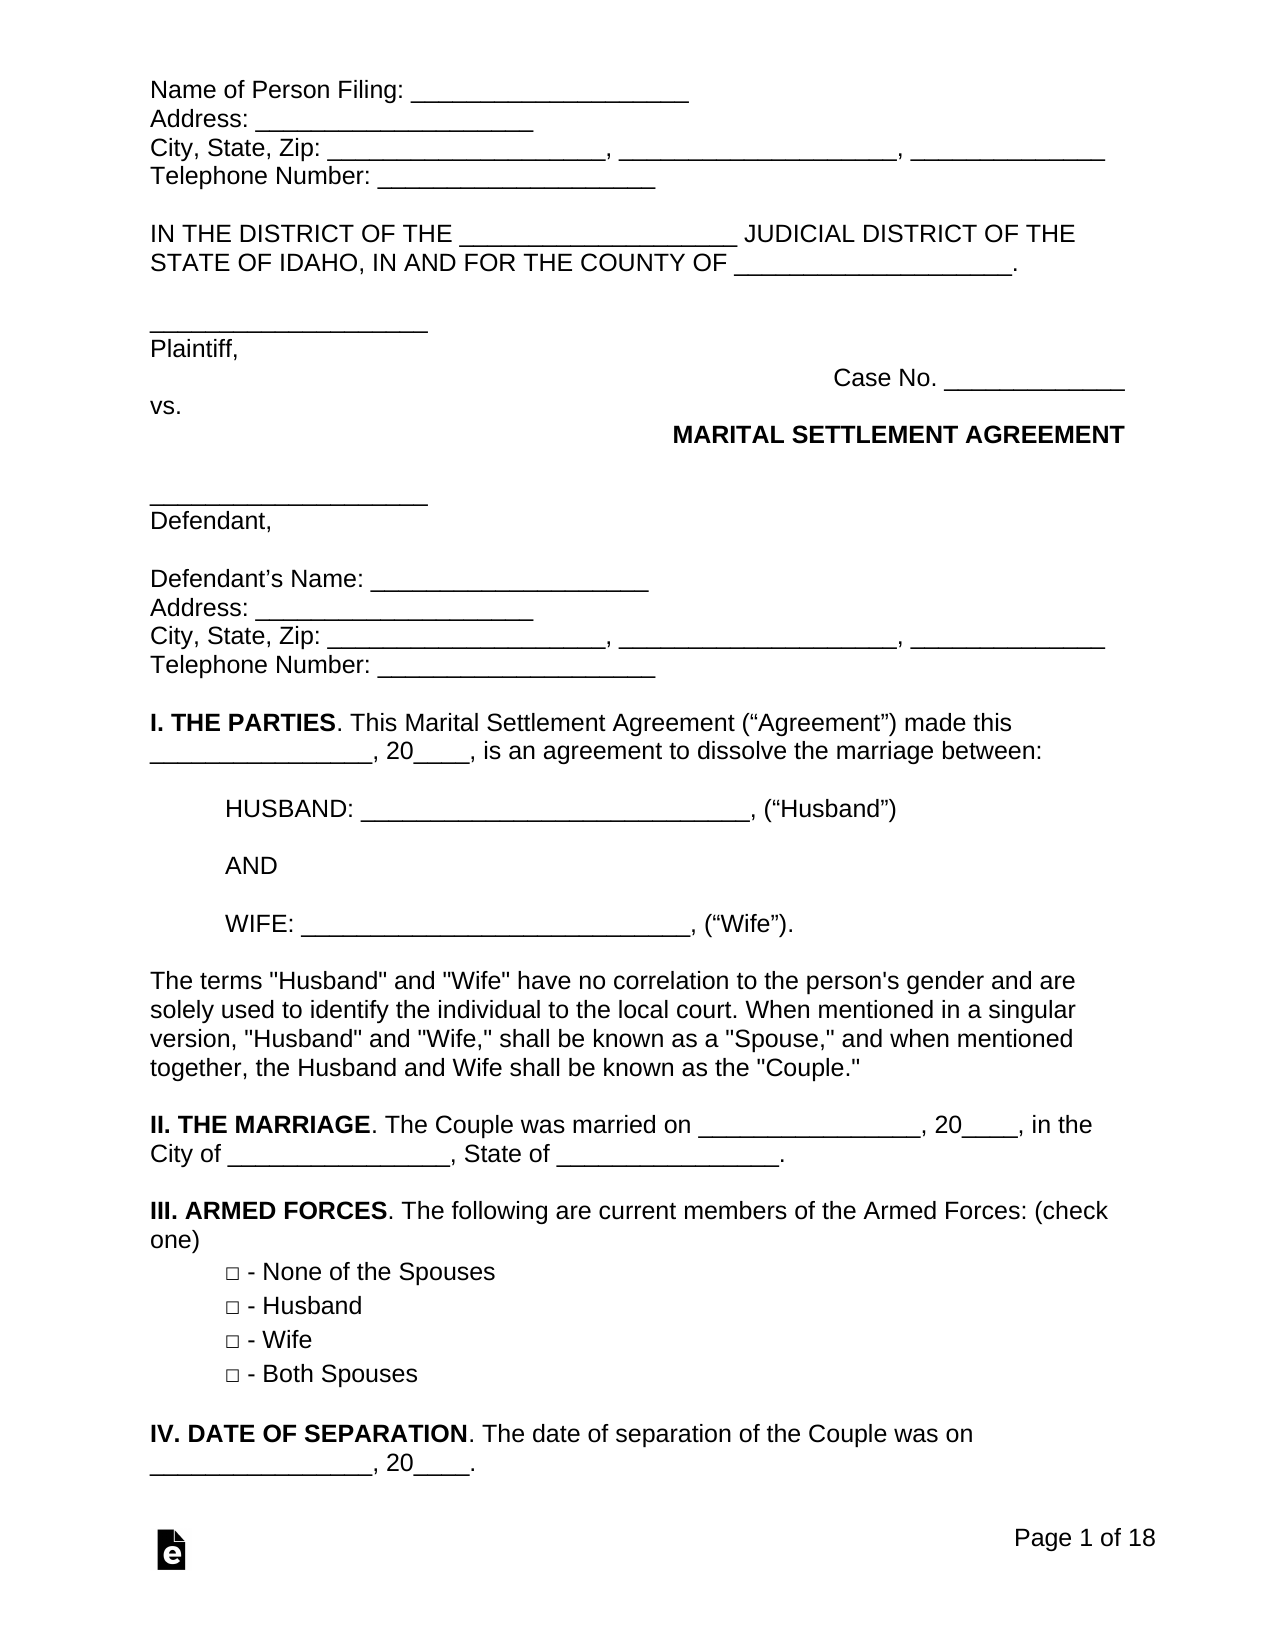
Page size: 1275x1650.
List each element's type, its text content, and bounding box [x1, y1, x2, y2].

text IN THE DISTRICT OF THE ____________________ JUDICIAL DISTRICT OF THE STATE OF IDAHO, IN AND FOR THE COUNTY OF ____________________. [150, 219, 1125, 276]
text Defendant’s Name: ____________________ [150, 564, 1125, 592]
text Plaintiff, [150, 334, 1125, 362]
text HUSBAND: ____________________________, (“Husband”) [225, 794, 1125, 822]
text ☐ - None of the Spouses [225, 1254, 1125, 1288]
text ☐ - Wife [225, 1322, 1125, 1356]
text MARITAL SETTLEMENT AGREEMENT [150, 420, 1125, 449]
text The terms "Husband" and "Wife" have no correlation to the person's gender and are solely used to identify the individual to the local court. When mentioned in a singular version, "Husband" and "Wife," shall be known as a "Spouse," and when mentioned together, the Husband and Wife shall be known as the "Couple." [150, 966, 1125, 1081]
text Address: ____________________ [150, 592, 1125, 621]
text II. THE MARRIAGE. The Couple was married on ________________, 20____, in the City of ________________, State of ________________. [150, 1110, 1125, 1167]
text Telephone Number: ____________________ [150, 161, 1125, 190]
text ☐ - Husband [225, 1288, 1125, 1322]
text Address: ____________________ [150, 104, 1125, 132]
text WIFE: ____________________________, (“Wife”). [225, 909, 1125, 937]
text IV. DATE OF SEPARATION. The date of separation of the Couple was on ________________, 20____. [150, 1419, 1125, 1476]
text Case No. _____________ [150, 362, 1125, 391]
text I. THE PARTIES. This Marital Settlement Agreement (“Agreement”) made this ________________, 20____, is an agreement to dissolve the marriage between: [150, 707, 1125, 765]
text Telephone Number: ____________________ [150, 650, 1125, 679]
text III. ARMED FORCES. The following are current members of the Armed Forces: (check one) [150, 1196, 1125, 1254]
text ☐ - Both Spouses [225, 1356, 1125, 1390]
text Name of Person Filing: ____________________ [150, 75, 1125, 104]
text Defendant, [150, 506, 1125, 535]
text vs. [150, 391, 1125, 420]
text City, State, Zip: ____________________, ____________________, ______________ [150, 621, 1125, 650]
text AND [225, 851, 1125, 880]
text City, State, Zip: ____________________, ____________________, ______________ [150, 132, 1125, 161]
text ____________________ [150, 305, 1125, 334]
text ____________________ [150, 477, 1125, 506]
